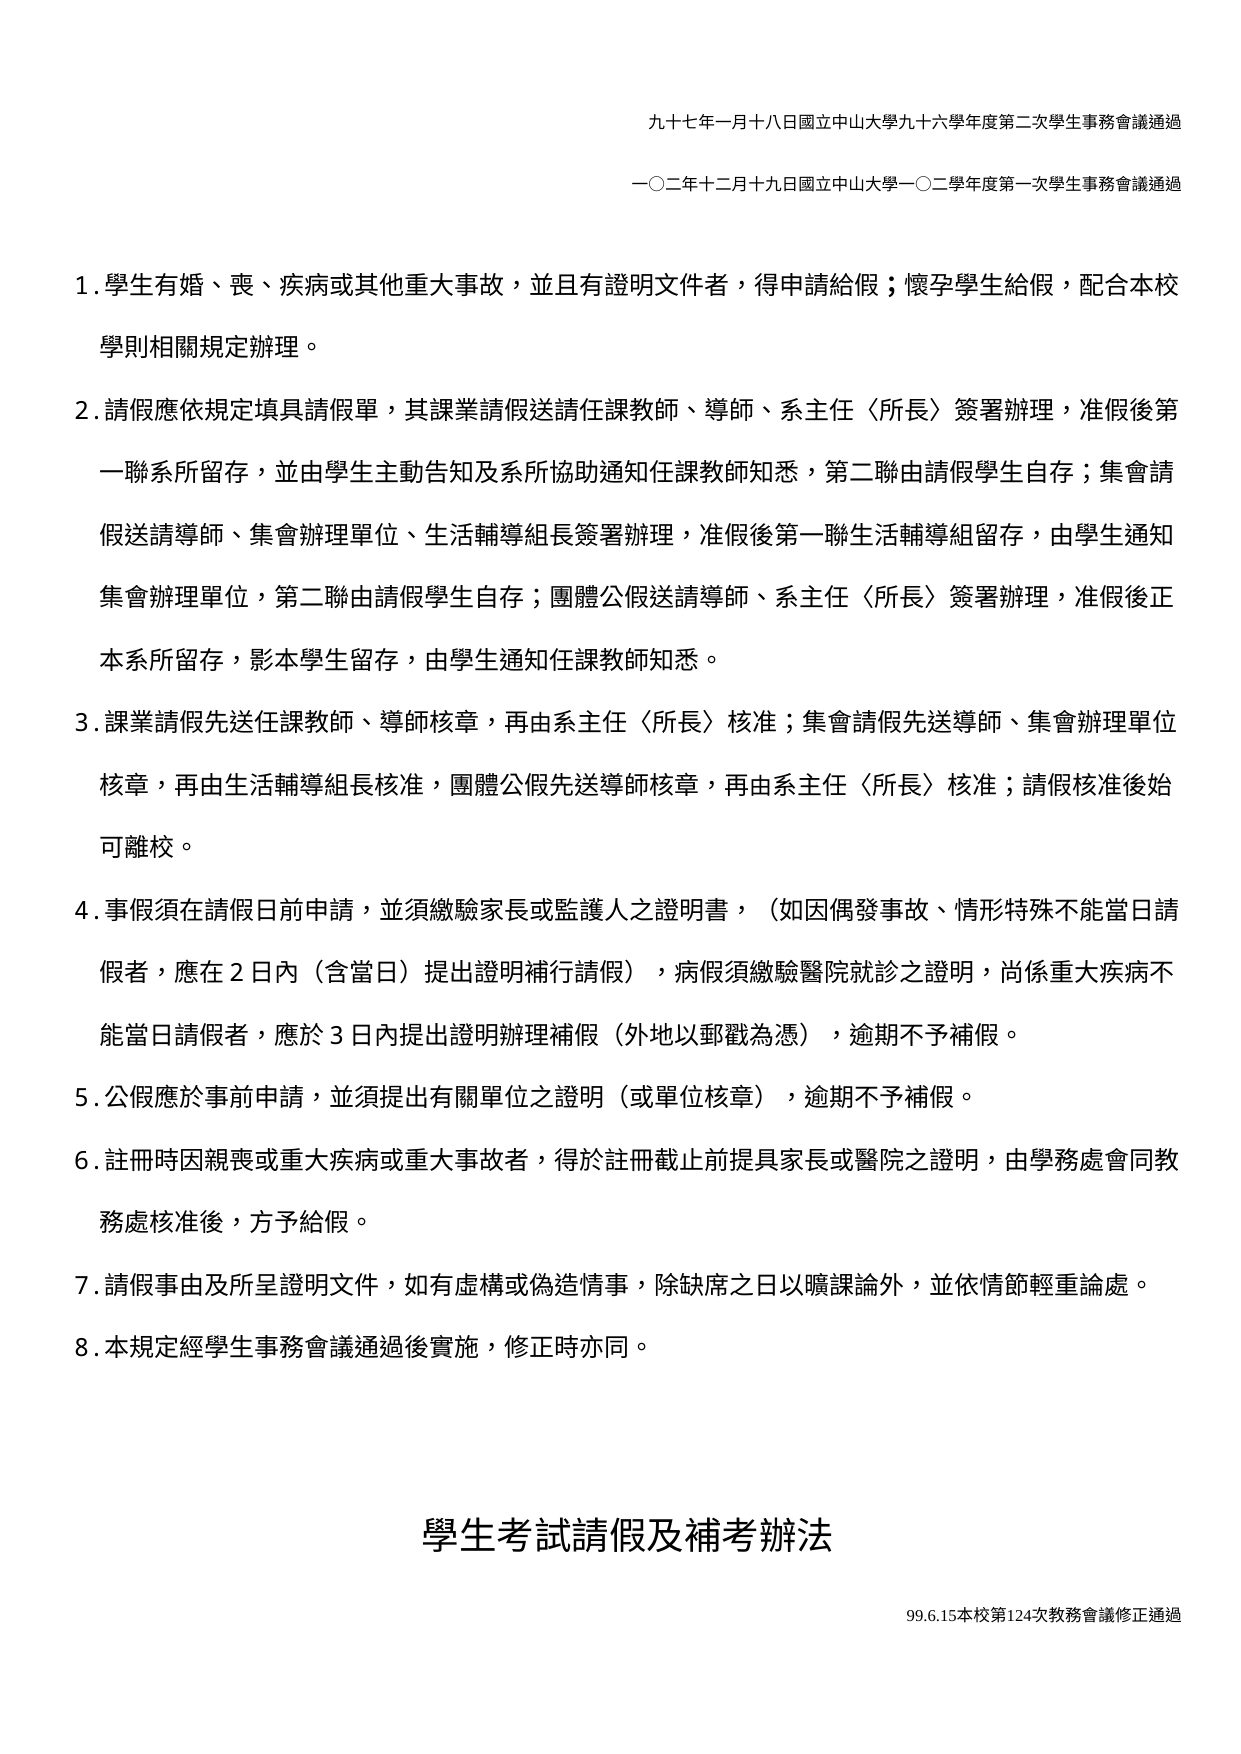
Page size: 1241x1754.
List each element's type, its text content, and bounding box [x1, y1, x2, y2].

text 學生考試請假及補考辦法 [74, 1492, 1181, 1554]
text 8.本規定經學生事務會議通過後實施，修正時亦同。 [74, 1304, 1181, 1367]
text 6.註冊時因親喪或重大疾病或重大事故者，得於註冊截止前提具家長或醫院之證明，由學務處會同教務處核准後，方予給假。 [74, 1117, 1181, 1242]
text 5.公假應於事前申請，並須提出有關單位之證明（或單位核章），逾期不予補假。 [74, 1054, 1181, 1117]
text 2.請假應依規定填具請假單，其課業請假送請任課教師、導師、系主任〈所長〉簽署辦理，准假後第一聯系所留存，並由學生主動告知及系所協助通知任課教師知悉，第二聯由請假學生自存；集會請假送請導師、集會辦理單位、生活輔導組長簽署辦理，准假後第一聯生活輔導組留存，由學生通知集會辦理單位，第二聯由請假學生自存；團體公假送請導師、系主任〈所長〉簽署辦理，准假後正本系所留存，影本學生留存，由學生通知任課教師知悉。 [74, 367, 1181, 679]
text 九十七年一月十八日國立中山大學九十六學年度第二次學生事務會議通過 [124, 79, 1181, 142]
text 3.課業請假先送任課教師、導師核章，再由系主任〈所長〉核准；集會請假先送導師、集會辦理單位核章，再由生活輔導組長核准，團體公假先送導師核章，再由系主任〈所長〉核准；請假核准後始可離校。 [74, 679, 1181, 867]
text 1.學生有婚、喪、疾病或其他重大事故，並且有證明文件者，得申請給假；懷孕學生給假，配合本校學則相關規定辦理。 [74, 242, 1181, 367]
text 99.6.15本校第124次教務會議修正通過 [74, 1573, 1181, 1635]
text 一○二年十二月十九日國立中山大學一○二學年度第一次學生事務會議通過 [124, 142, 1181, 204]
text 4.事假須在請假日前申請，並須繳驗家長或監護人之證明書，（如因偶發事故、情形特殊不能當日請假者，應在2日內（含當日）提出證明補行請假），病假須繳驗醫院就診之證明，尚係重大疾病不能當日請假者，應於3日內提出證明辦理補假（外地以郵戳為憑），逾期不予補假。 [74, 867, 1181, 1054]
text 7.請假事由及所呈證明文件，如有虛構或偽造情事，除缺席之日以曠課論外，並依情節輕重論處。 [74, 1242, 1181, 1304]
